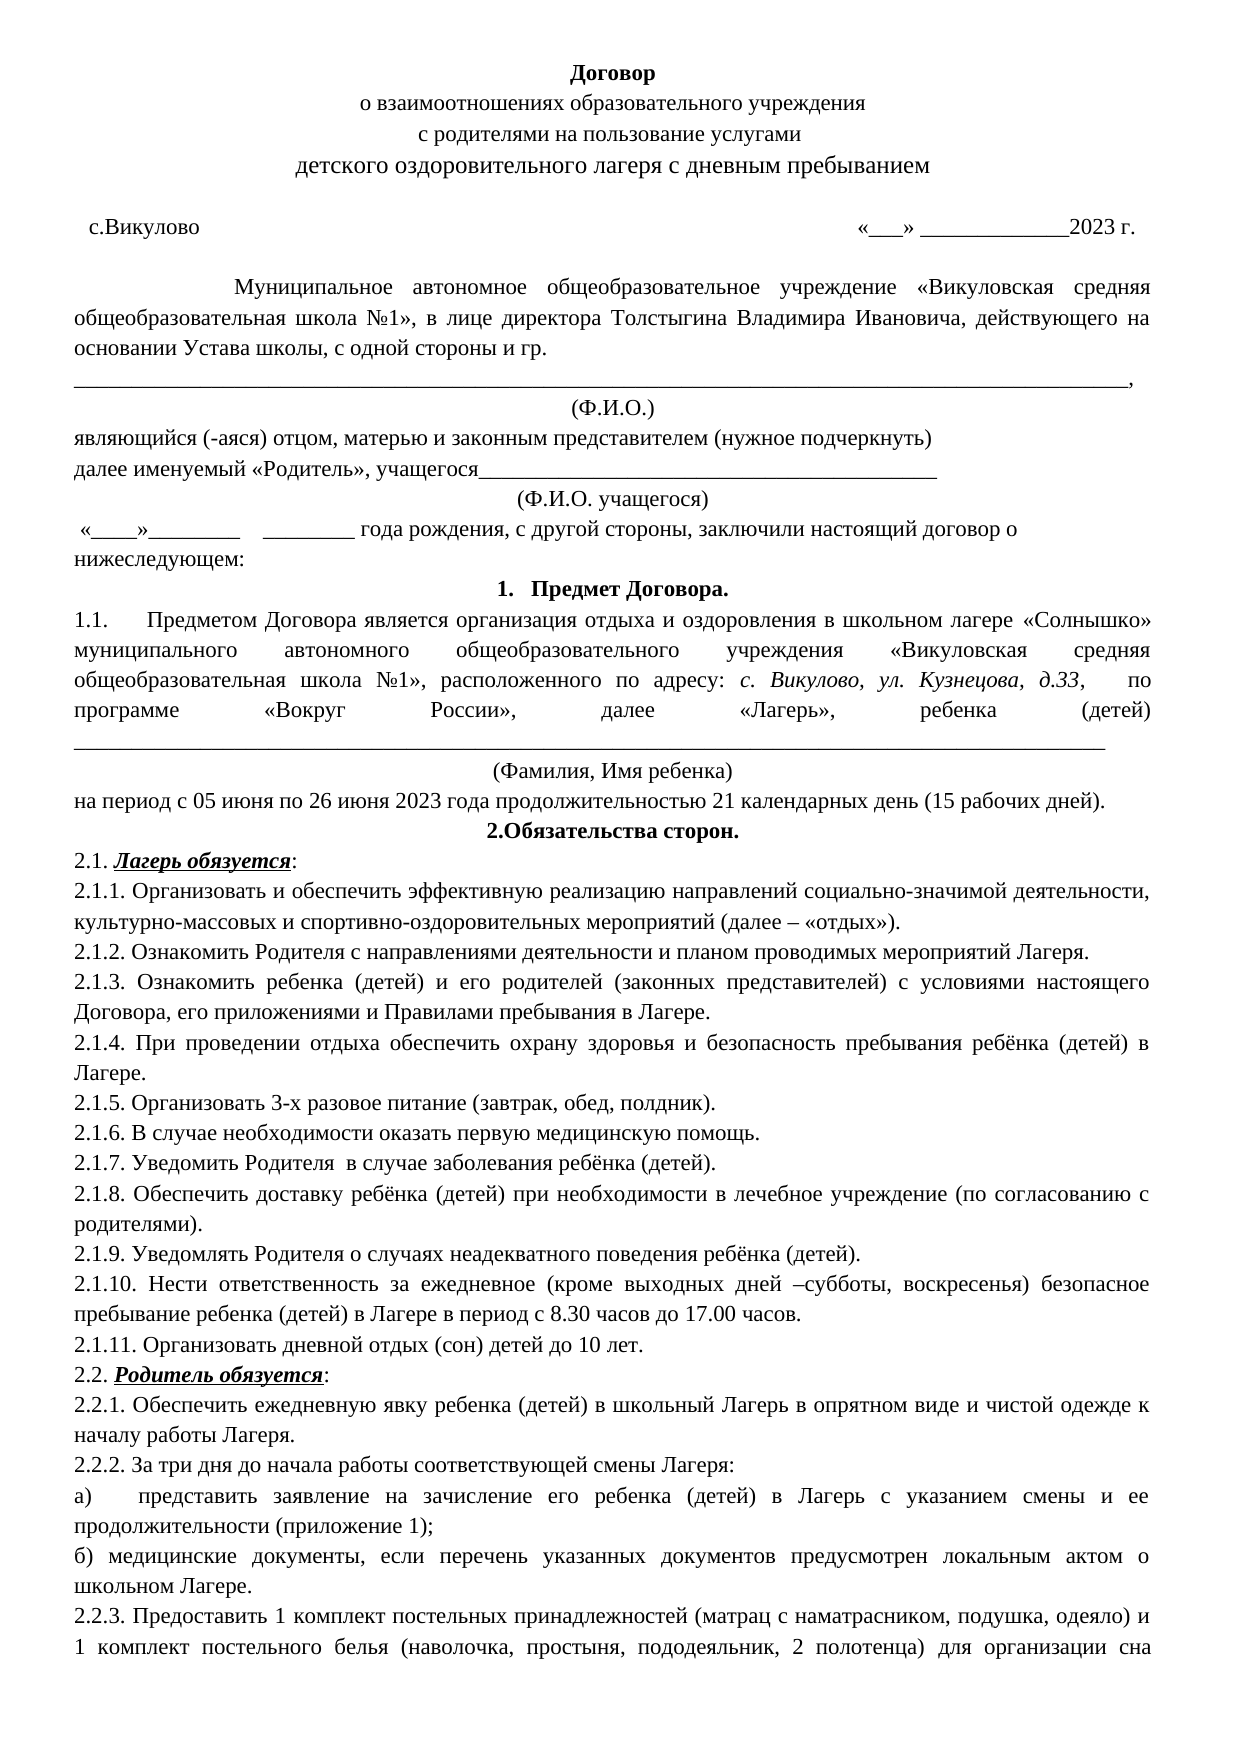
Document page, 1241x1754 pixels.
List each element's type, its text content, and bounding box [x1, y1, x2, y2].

text Договор [74, 59, 1152, 86]
text (Ф.И.О. учащегося) [74, 485, 1152, 511]
text 1. Предмет Договора. [74, 576, 1152, 602]
text (Ф.И.О.) [74, 394, 1152, 421]
text 2.1.4. При проведении отдыха обеспечить охрану здоровья и безопасность пребывания ребёнка (детей) в Лагере. [74, 1029, 1152, 1085]
text являющийся (-аяся) отцом, матерью и законным представителем (нужное подчеркнуть) [74, 424, 1152, 451]
text 2.1.1. Организовать и обеспечить эффективную реализацию направлений социально-значимой деятельности, культурно-массовых и спортивно-оздоровительных мероприятий (далее – «отдых»). [74, 878, 1152, 934]
text с.Викулово «___» _____________2023 г. [74, 213, 1152, 239]
text 2.2.3. Предоставить 1 комплект постельных принадлежностей (матрац с наматрасником, подушка, одеяло) и 1 комплект постельного белья (наволочка, простыня, пододеяльник, 2 полотенца) для организации сна [74, 1603, 1152, 1659]
text 1.1. Предметом Договора является организация отдыха и оздоровления в школьном лагере «Солнышко» муниципального автономного общеобразовательного учреждения «Викуловская средняя общеобразовательная школа №1», расположенного по адресу: с. Викулово, ул. Кузнецова, д.33, по программе «Вокруг России», далее «Лагерь», ребенка (детей) __________________________________________________________________________________________ [74, 606, 1152, 753]
text детского оздоровительного лагеря с дневным пребыванием [74, 150, 1152, 178]
text Муниципальное автономное общеобразовательное учреждение «Викуловская средняя общеобразовательная школа №1», в лице директора Толстыгина Владимира Ивановича, действующего на основании Устава школы, с одной стороны и гр. [74, 273, 1152, 360]
text с родителями на пользование услугами [74, 119, 1152, 146]
text 2.1. Лагерь обязуется: [74, 847, 1152, 874]
text на период с 05 июня по 26 июня 2023 года продолжительностью 21 календарных день (15 рабочих дней). [74, 787, 1152, 813]
text ____________________________________________________________________________________________, [74, 364, 1152, 390]
text «____»________ ________ года рождения, с другой стороны, заключили настоящий договор о нижеследующем: [74, 515, 1152, 572]
text 2.1.8. Обеспечить доставку ребёнка (детей) при необходимости в лечебное учреждение (по согласованию с родителями). [74, 1180, 1152, 1236]
text 2.1.3. Ознакомить ребенка (детей) и его родителей (законных представителей) с условиями настоящего Договора, его приложениями и Правилами пребывания в Лагере. [74, 968, 1152, 1025]
text 2.Обязательства сторон. [74, 817, 1152, 843]
text 2.1.5. Организовать 3-х разовое питание (завтрак, обед, полдник). [74, 1089, 1152, 1115]
text 2.2.2. За три дня до начала работы соответствующей смены Лагеря: [74, 1452, 1152, 1478]
text (Фамилия, Имя ребенка) [74, 757, 1152, 783]
text 2.1.2. Ознакомить Родителя с направлениями деятельности и планом проводимых мероприятий Лагеря. [74, 938, 1152, 964]
text 2.1.10. Нести ответственность за ежедневное (кроме выходных дней –субботы, воскресенья) безопасное пребывание ребенка (детей) в Лагере в период с 8.30 часов до 17.00 часов. [74, 1270, 1152, 1327]
text 2.1.9. Уведомлять Родителя о случаях неадекватного поведения ребёнка (детей). [74, 1240, 1152, 1266]
text 2.1.7. Уведомить Родителя в случае заболевания ребёнка (детей). [74, 1149, 1152, 1176]
text далее именуемый «Родитель», учащегося________________________________________ [74, 455, 1152, 481]
text б) медицинские документы, если перечень указанных документов предусмотрен локальным актом о школьном Лагере. [74, 1542, 1152, 1599]
text 2.1.6. В случае необходимости оказать первую медицинскую помощь. [74, 1119, 1152, 1146]
text а) представить заявление на зачисление его ребенка (детей) в Лагерь с указанием смены и ее продолжительности (приложение 1); [74, 1482, 1152, 1538]
text о взаимоотношениях образовательного учреждения [74, 89, 1152, 116]
text 2.2. Родитель обязуется: [74, 1361, 1152, 1387]
text 2.2.1. Обеспечить ежедневную явку ребенка (детей) в школьный Лагерь в опрятном виде и чистой одежде к началу работы Лагеря. [74, 1391, 1152, 1448]
text 2.1.11. Организовать дневной отдых (сон) детей до 10 лет. [74, 1331, 1152, 1357]
